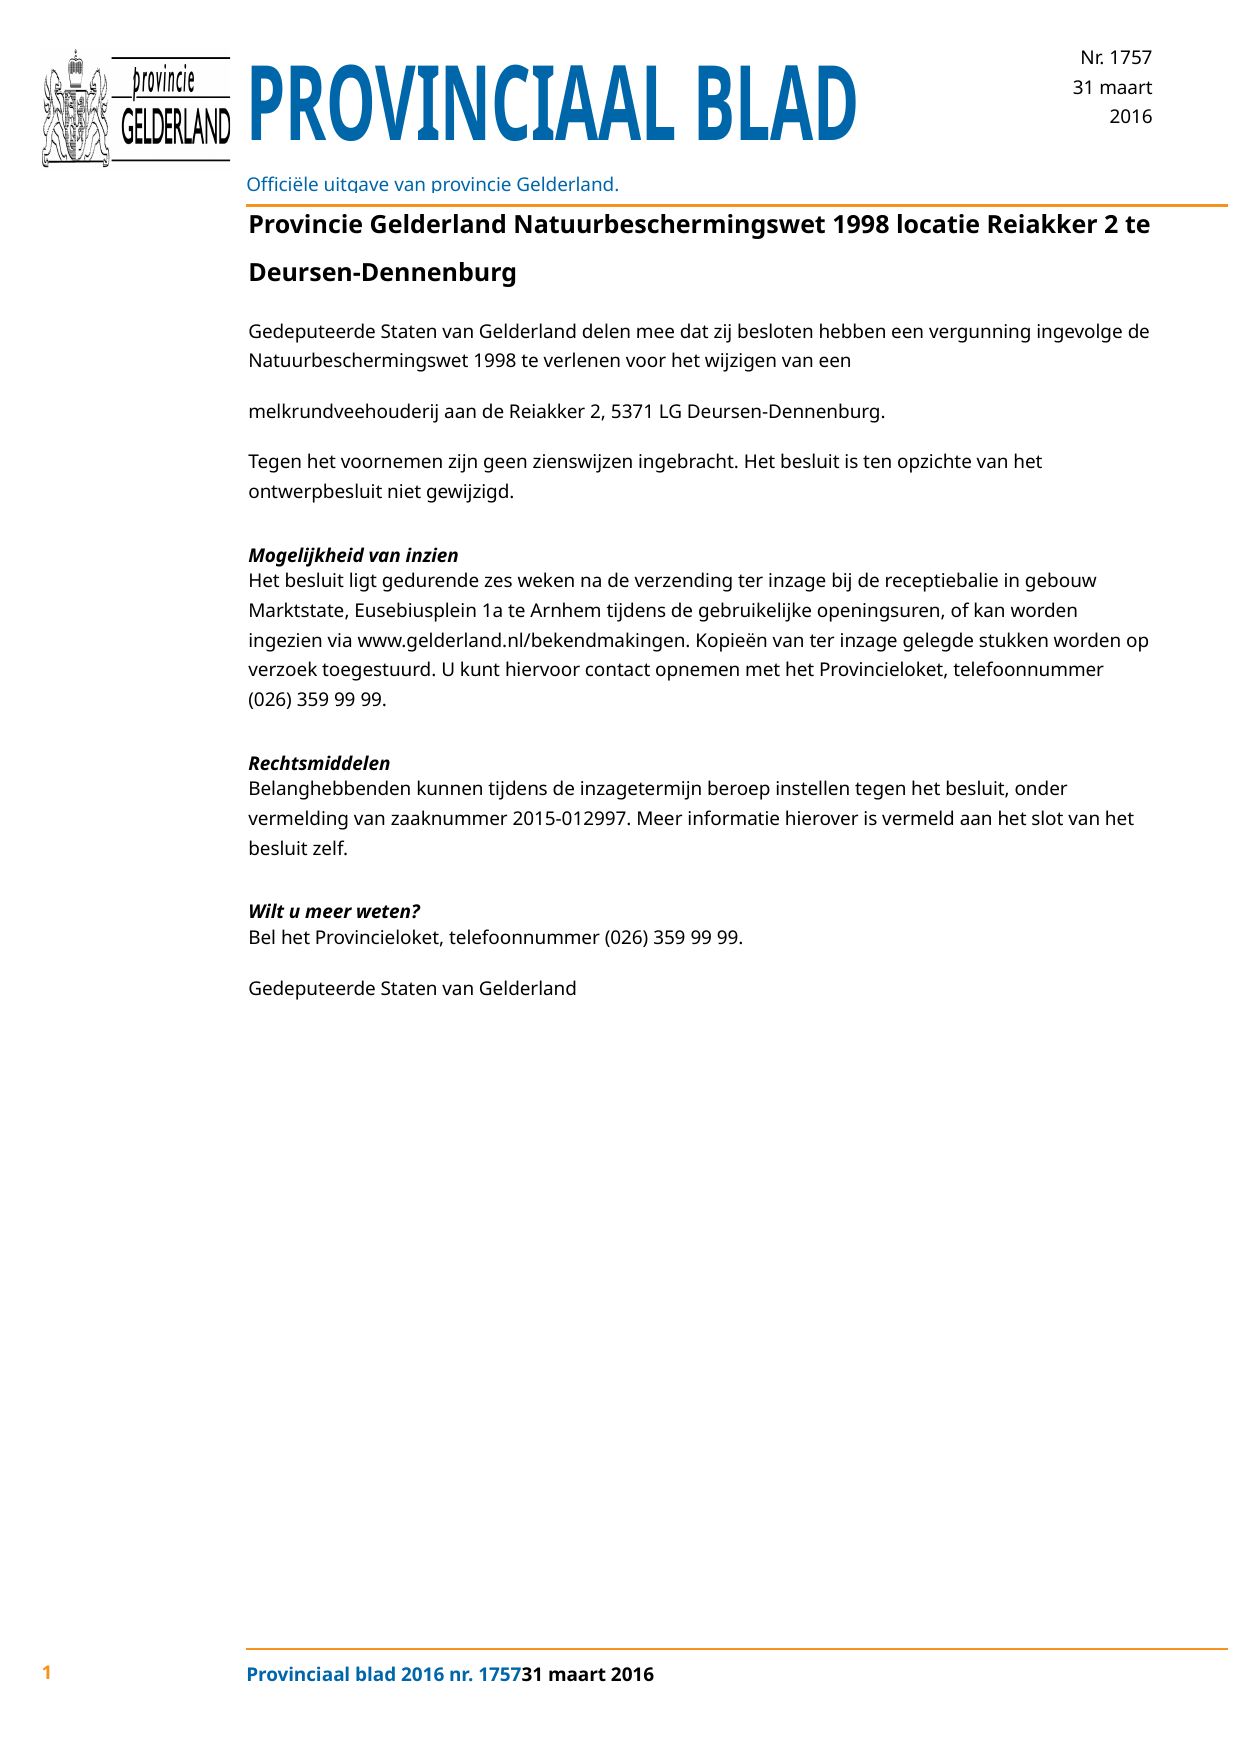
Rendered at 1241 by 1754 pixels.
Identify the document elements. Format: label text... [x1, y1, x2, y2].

text Gedeputeerde Staten van Gelderland delen mee dat zij besloten hebben een vergunning ingevolge de Natuurbeschermingswet 1998 te verlenen voor het wijzigen van een [248, 318, 1152, 373]
text Tegen het voornemen zijn geen zienswijzen ingebracht. Het besluit is ten opzichte van het ontwerpbesluit niet gewijzigd. [248, 448, 1152, 504]
text melkrundveehouderij aan de Reiakker 2, 5371 LG Deursen-Dennenburg. [248, 398, 1152, 424]
picture [41, 47, 231, 172]
text Belanghebbenden kunnen tijdens de inzagetermijn beroep instellen tegen het besluit, onder vermelding van zaaknummer 2015-012997. Meer informatie hierover is vermeld aan het slot van het besluit zelf. [248, 776, 1152, 861]
text Gedeputeerde Staten van Gelderland [248, 975, 1152, 1001]
text Wilt u meer weten? [248, 899, 1152, 924]
text Provincie Gelderland Natuurbeschermingswet 1998 locatie Reiakker 2 te Deursen-Dennenburg [248, 207, 1152, 288]
text Mogelijkheid van inzien [248, 542, 1152, 568]
text Rechtsmiddelen [248, 750, 1152, 776]
text Bel het Provincieloket, telefoonnummer (026) 359 99 99. [248, 924, 1152, 950]
text Het besluit ligt gedurende zes weken na de verzending ter inzage bij de receptiebalie in gebouw Marktstate, Eusebiusplein 1a te Arnhem tijdens de gebruikelijke openingsuren, of kan worden ingezien via www.gelderland.nl/bekendmakingen. Kopieën van ter inzage gelegde stukken worden op verzoek toegestuurd. U kunt hiervoor contact opnemen met het Provincieloket, telefoonnummer (026) 359 99 99. [248, 568, 1152, 712]
